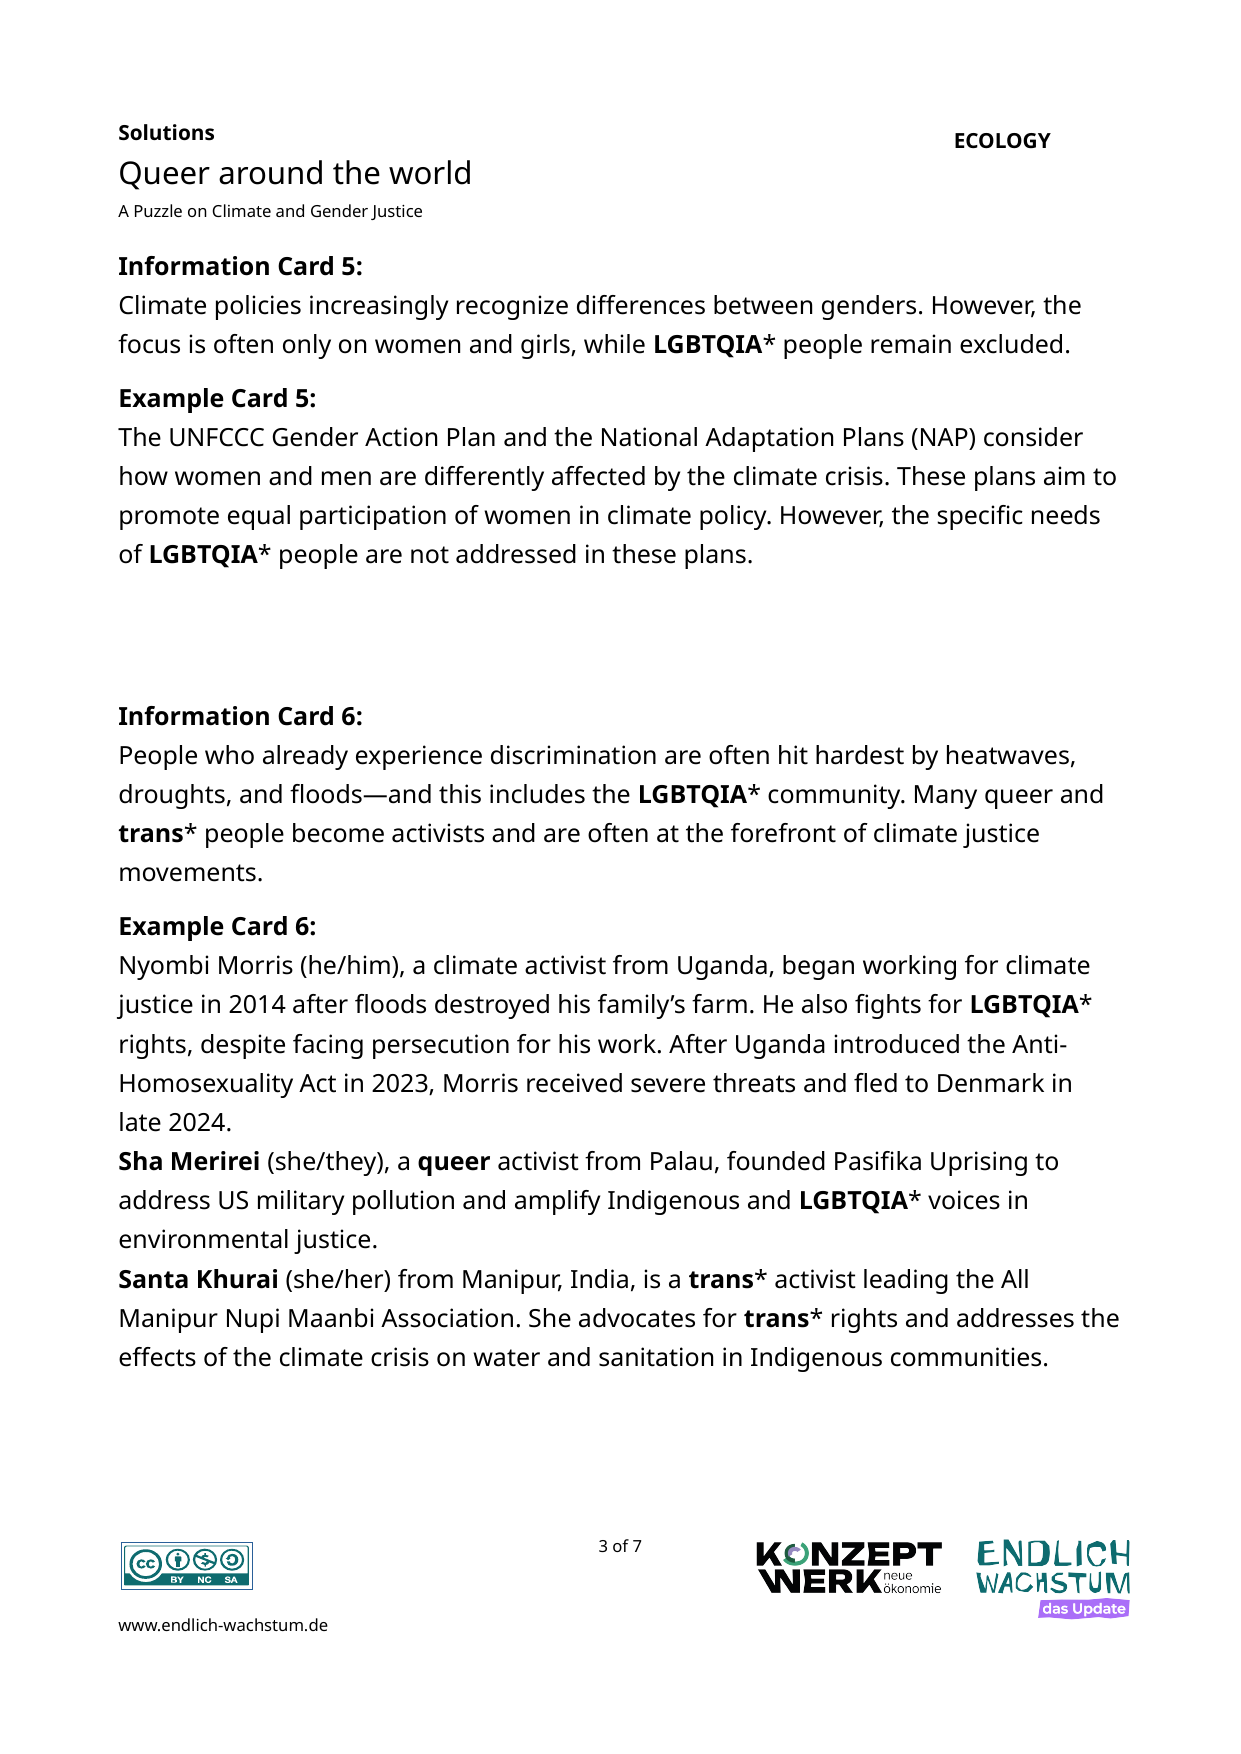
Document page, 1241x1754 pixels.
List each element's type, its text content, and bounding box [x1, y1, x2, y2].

picture [752, 1536, 944, 1598]
text Information Card 6: People who already experience discrimination are often hit hardest by heatwaves, droughts, and floods—and this includes the LGBTQIA* community. Many queer and trans* people become activists and are often at the forefront of climate justice movements. [118, 698, 1122, 889]
text Information Card 5: Climate policies increasingly recognize differences between genders. However, the focus is often only on women and girls, while LGBTQIA* people remain excluded. [118, 248, 1122, 361]
picture [958, 1522, 1152, 1631]
text Example Card 6: Nyombi Morris (he/him), a climate activist from Uganda, began working for climate justice in 2014 after floods destroyed his family’s farm. He also fights for LGBTQIA* rights, despite facing persecution for his work. After Uganda introduced the Anti-Homosexuality Act in 2023, Morris received severe threats and fled to Denmark in late 2024. Sha Merirei (she/they), a queer activist from Palau, founded Pasifika Uprising to address US military pollution and amplify Indigenous and LGBTQIA* voices in environmental justice. Santa Khurai (she/her) from Manipur, India, is a trans* activist leading the All Manipur Nupi Maanbi Association. She advocates for trans* rights and addresses the effects of the climate crisis on water and sanitation in Indigenous communities. [118, 909, 1122, 1374]
text Example Card 5: The UNFCCC Gender Action Plan and the National Adaptation Plans (NAP) consider how women and men are differently affected by the climate crisis. These plans aim to promote equal participation of women in climate policy. However, the specific needs of LGBTQIA* people are not addressed in these plans. [118, 381, 1122, 571]
